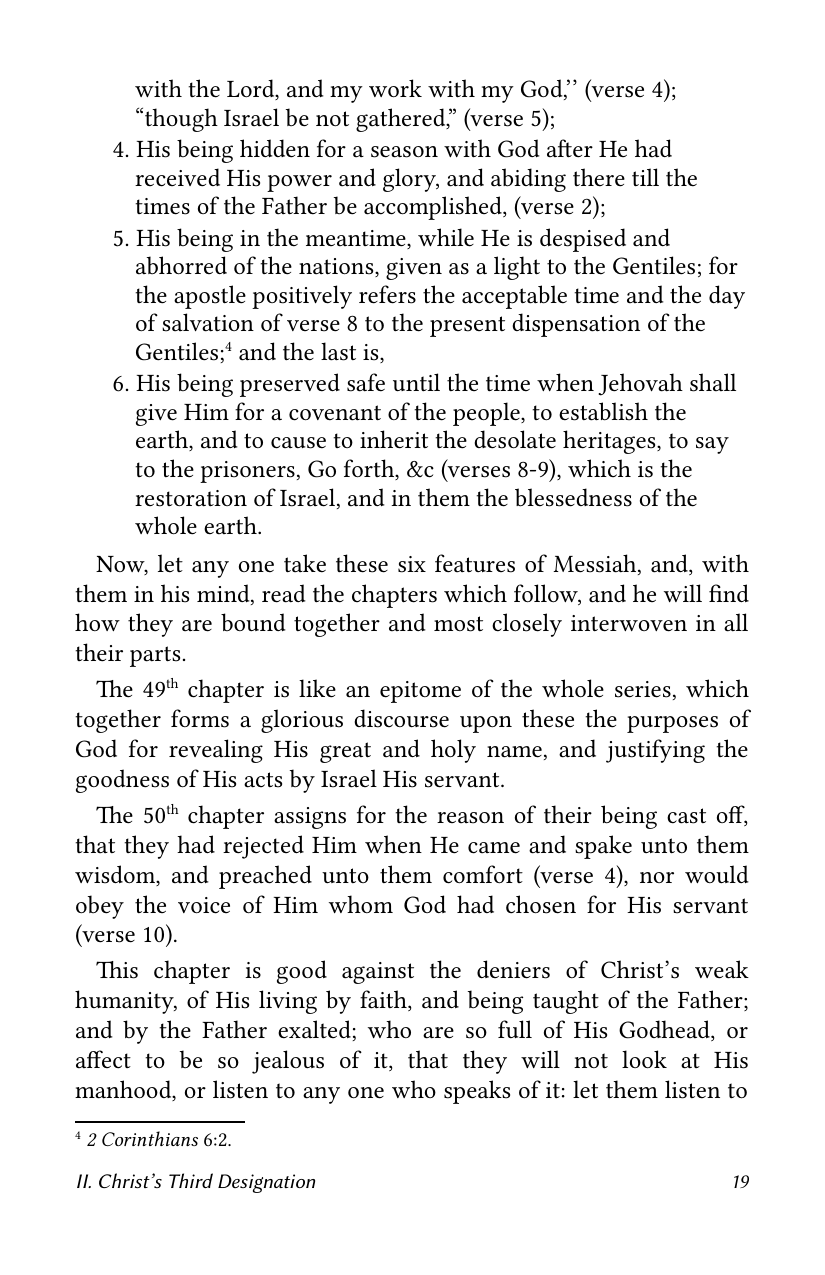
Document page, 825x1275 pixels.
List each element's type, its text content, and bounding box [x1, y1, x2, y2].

list with the Lord, and my work with my God,’’ (verse 4); “though Israel be not gathered,” (verse 5); [112, 75, 750, 132]
text Now, let any one take these six features of Messiah, and, with them in his mind, read the chapters which follow, and he will find how they are bound together and most closely interwoven in all their parts. [75, 550, 750, 668]
list His being in the meantime, while He is despised and abhorred of the nations, given as a light to the Gentiles; for the apostle positively refers the acceptable time and the day of salvation of verse 8 to the present dispensation of the Gentiles; and the last is, [112, 224, 750, 366]
list 2 Corinthians 6:2. [75, 1128, 750, 1152]
text This chapter is good against the deniers of Christ’s weak humanity, of His living by faith, and being taught of the Father; and by the Father exalted; who are so full of His Godhead, or affect to be so jealous of it, that they will not look at His manhood, or listen to any one who speaks of it: let them listen to [75, 956, 750, 1104]
list His being preserved safe until the time when Jehovah shall give Him for a covenant of the people, to establish the earth, and to cause to inherit the desolate heritages, to say to the prisoners, Go forth, &c (verses 8-9), which is the restoration of Israel, and in them the blessedness of the whole earth. [112, 369, 750, 541]
text The 49th chapter is like an epitome of the whole series, which together forms a glorious discourse upon these the purposes of God for revealing His great and holy name, and justifying the goodness of His acts by Israel His servant. [75, 675, 750, 793]
text The 50th chapter assigns for the reason of their being cast off, that they had rejected Him when He came and spake unto them wisdom, and preached unto them comfort (verse 4), nor would obey the voice of Him whom God had chosen for His servant (verse 10). [75, 801, 750, 949]
list His being hidden for a season with God after He had received His power and glory, and abiding there till the times of the Father be accomplished, (verse 2); [112, 135, 750, 221]
